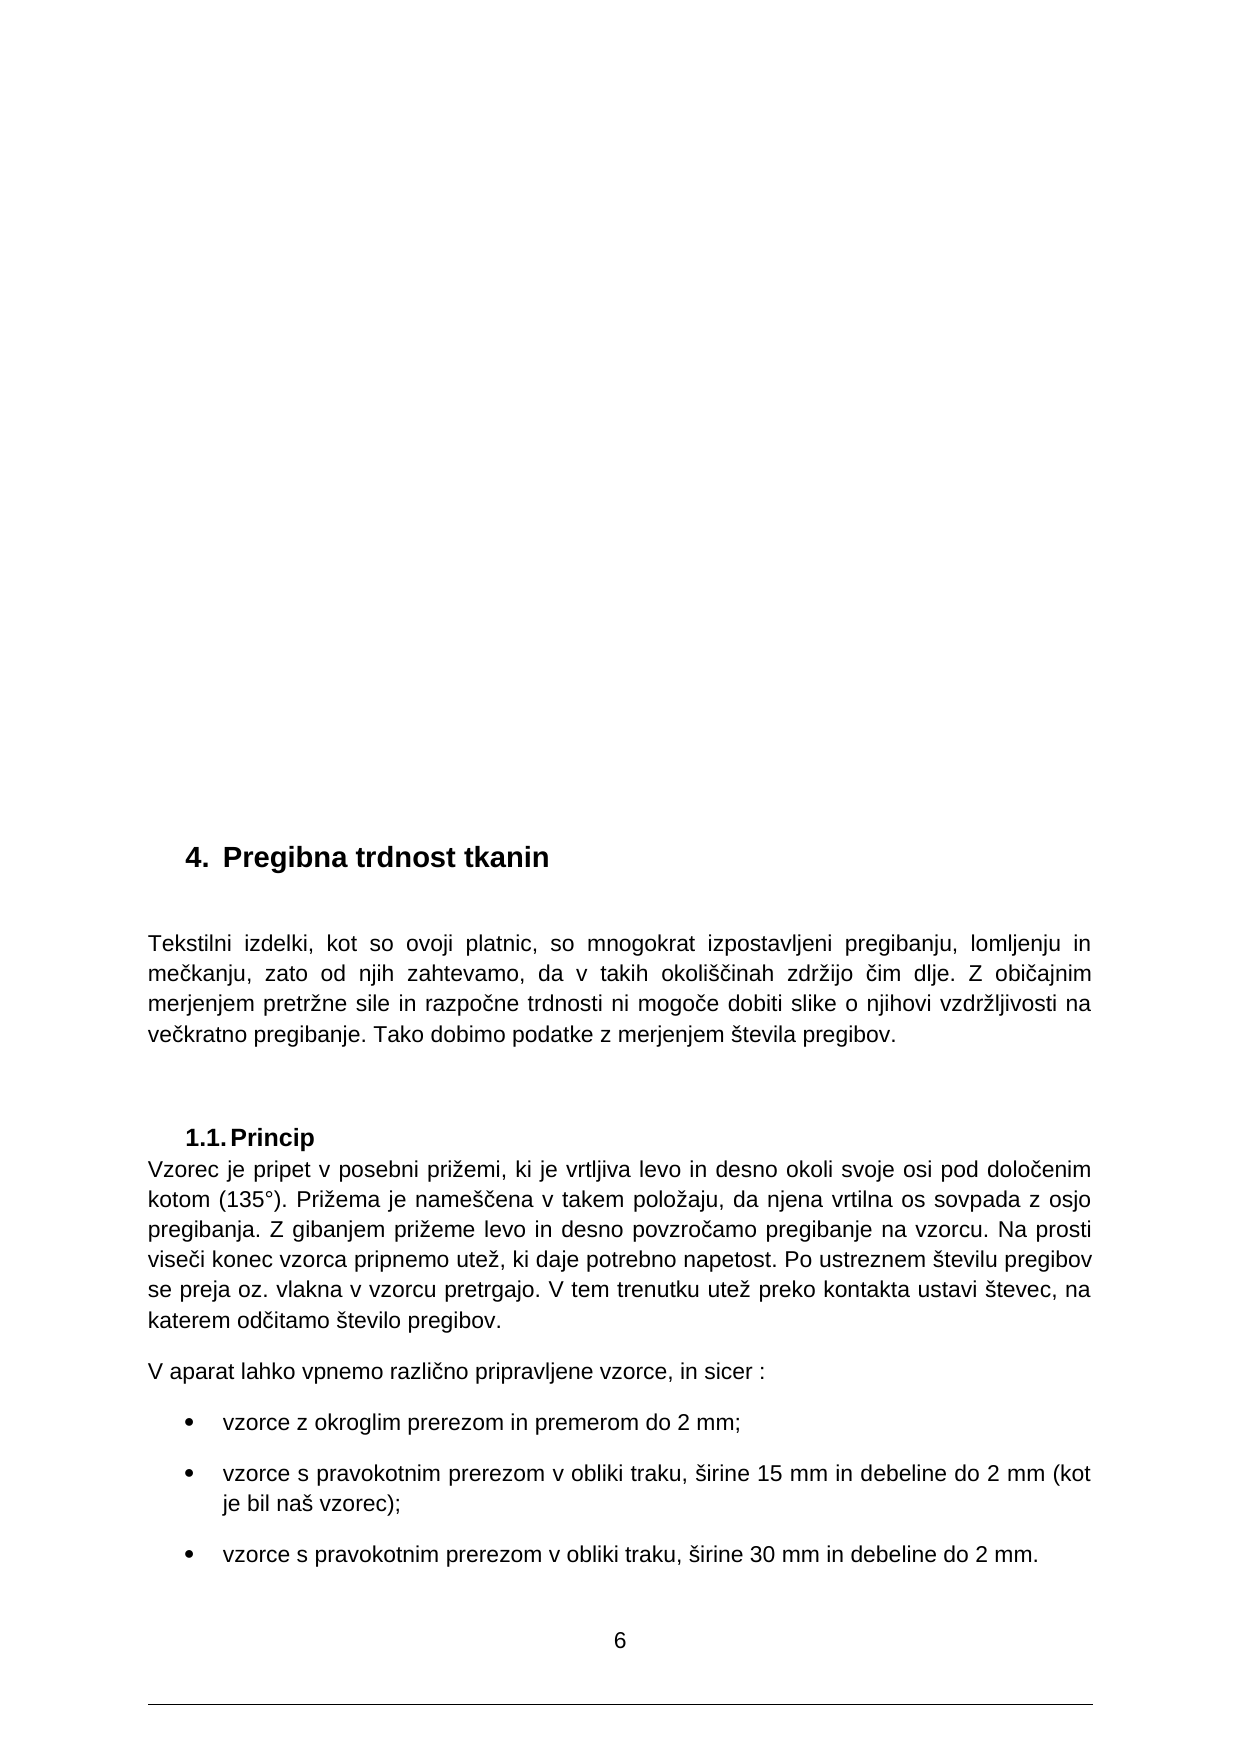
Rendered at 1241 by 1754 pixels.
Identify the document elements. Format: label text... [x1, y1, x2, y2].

subtitle Pregibna trdnost tkanin [185, 840, 1093, 874]
text Tekstilni izdelki, kot so ovoji platnic, so mnogokrat izpostavljeni pregibanju, lomljenju in mečkanju, zato od njih zahtevamo, da v takih okoliščinah zdržijo čim dlje. Z običajnim merjenjem pretržne sile in razpočne trdnosti ni mogoče dobiti slike o njihovi vzdržljivosti na večkratno pregibanje. Tako dobimo podatke z merjenjem števila pregibov. [148, 930, 1093, 1047]
text V aparat lahko vpnemo različno pripravljene vzorce, in sicer : [148, 1358, 1093, 1384]
list vzorce s pravokotnim prerezom v obliki traku, širine 30 mm in debeline do 2 mm. [185, 1541, 1093, 1567]
list vzorce z okroglim prerezom in premerom do 2 mm; [185, 1409, 1093, 1435]
subtitle Princip [185, 1123, 1093, 1151]
list vzorce s pravokotnim prerezom v obliki traku, širine 15 mm in debeline do 2 mm (kot je bil naš vzorec); [185, 1460, 1093, 1516]
text Vzorec je pripet v posebni prižemi, ki je vrtljiva levo in desno okoli svoje osi pod določenim kotom (135°). Prižema je nameščena v takem položaju, da njena vrtilna os sovpada z osjo pregibanja. Z gibanjem prižeme levo in desno povzročamo pregibanje na vzorcu. Na prosti viseči konec vzorca pripnemo utež, ki daje potrebno napetost. Po ustreznem številu pregibov se preja oz. vlakna v vzorcu pretrgajo. V tem trenutku utež preko kontakta ustavi števec, na katerem odčitamo število pregibov. [148, 1156, 1093, 1333]
